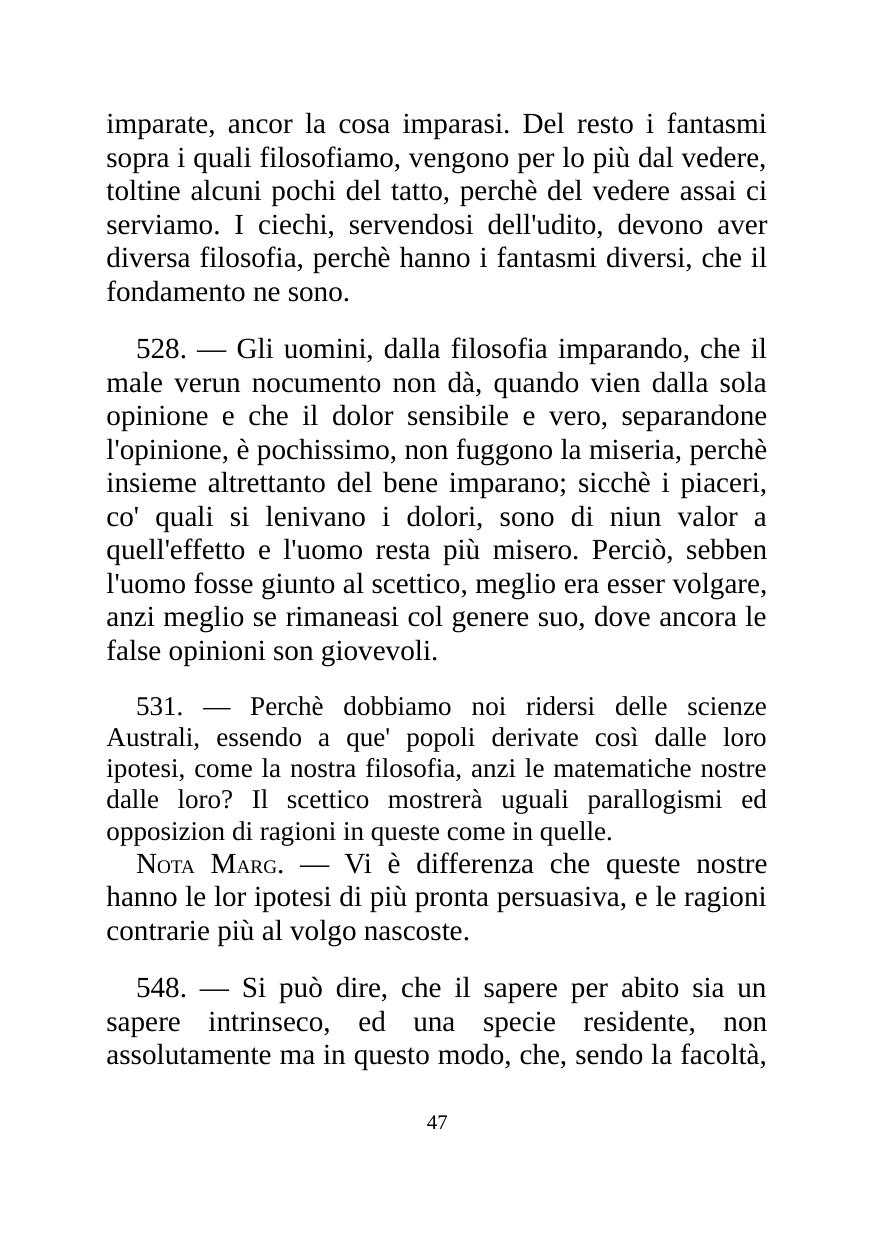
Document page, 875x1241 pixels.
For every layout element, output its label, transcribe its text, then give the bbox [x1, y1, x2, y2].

text 528. — Gli uomini, dalla filosofia imparando, che il male verun nocumento non dà, quando vien dalla sola opinione e che il dolor sensibile e vero, separandone l'opinione, è pochissimo, non fuggono la miseria, perchè insieme altrettanto del bene imparano; sicchè i piaceri, co' quali si lenivano i dolori, sono di niun valor a quell'effetto e l'uomo resta più misero. Perciò, sebben l'uomo fosse giunto al scettico, meglio era esser volgare, anzi meglio se rimaneasi col genere suo, dove ancora le false opinioni son giovevoli. [106, 331, 768, 667]
text 548. — Si può dire, che il sapere per abito sia un sapere intrinseco, ed una specie residente, non assolutamente ma in questo modo, che, sendo la facoltà, [106, 970, 768, 1071]
text Nota Marg. — Vi è differenza che queste nostre hanno le lor ipotesi di più pronta persuasiva, e le ragioni contrarie più al volgo nascoste. [106, 846, 768, 947]
text 531. — Perchè dobbiamo noi ridersi delle scienze Australi, essendo a que' popoli derivate così dalle loro ipotesi, come la nostra filosofia, anzi le matematiche nostre dalle loro? Il scettico mostrerà uguali parallogismi ed opposizion di ragioni in queste come in quelle. [106, 690, 768, 846]
text imparate, ancor la cosa imparasi. Del resto i fantasmi sopra i quali filosofiamo, vengono per lo più dal vedere, toltine alcuni pochi del tatto, perchè del vedere assai ci serviamo. I ciechi, servendosi dell'udito, devono aver diversa filosofia, perchè hanno i fantasmi diversi, che il fondamento ne sono. [106, 106, 768, 307]
